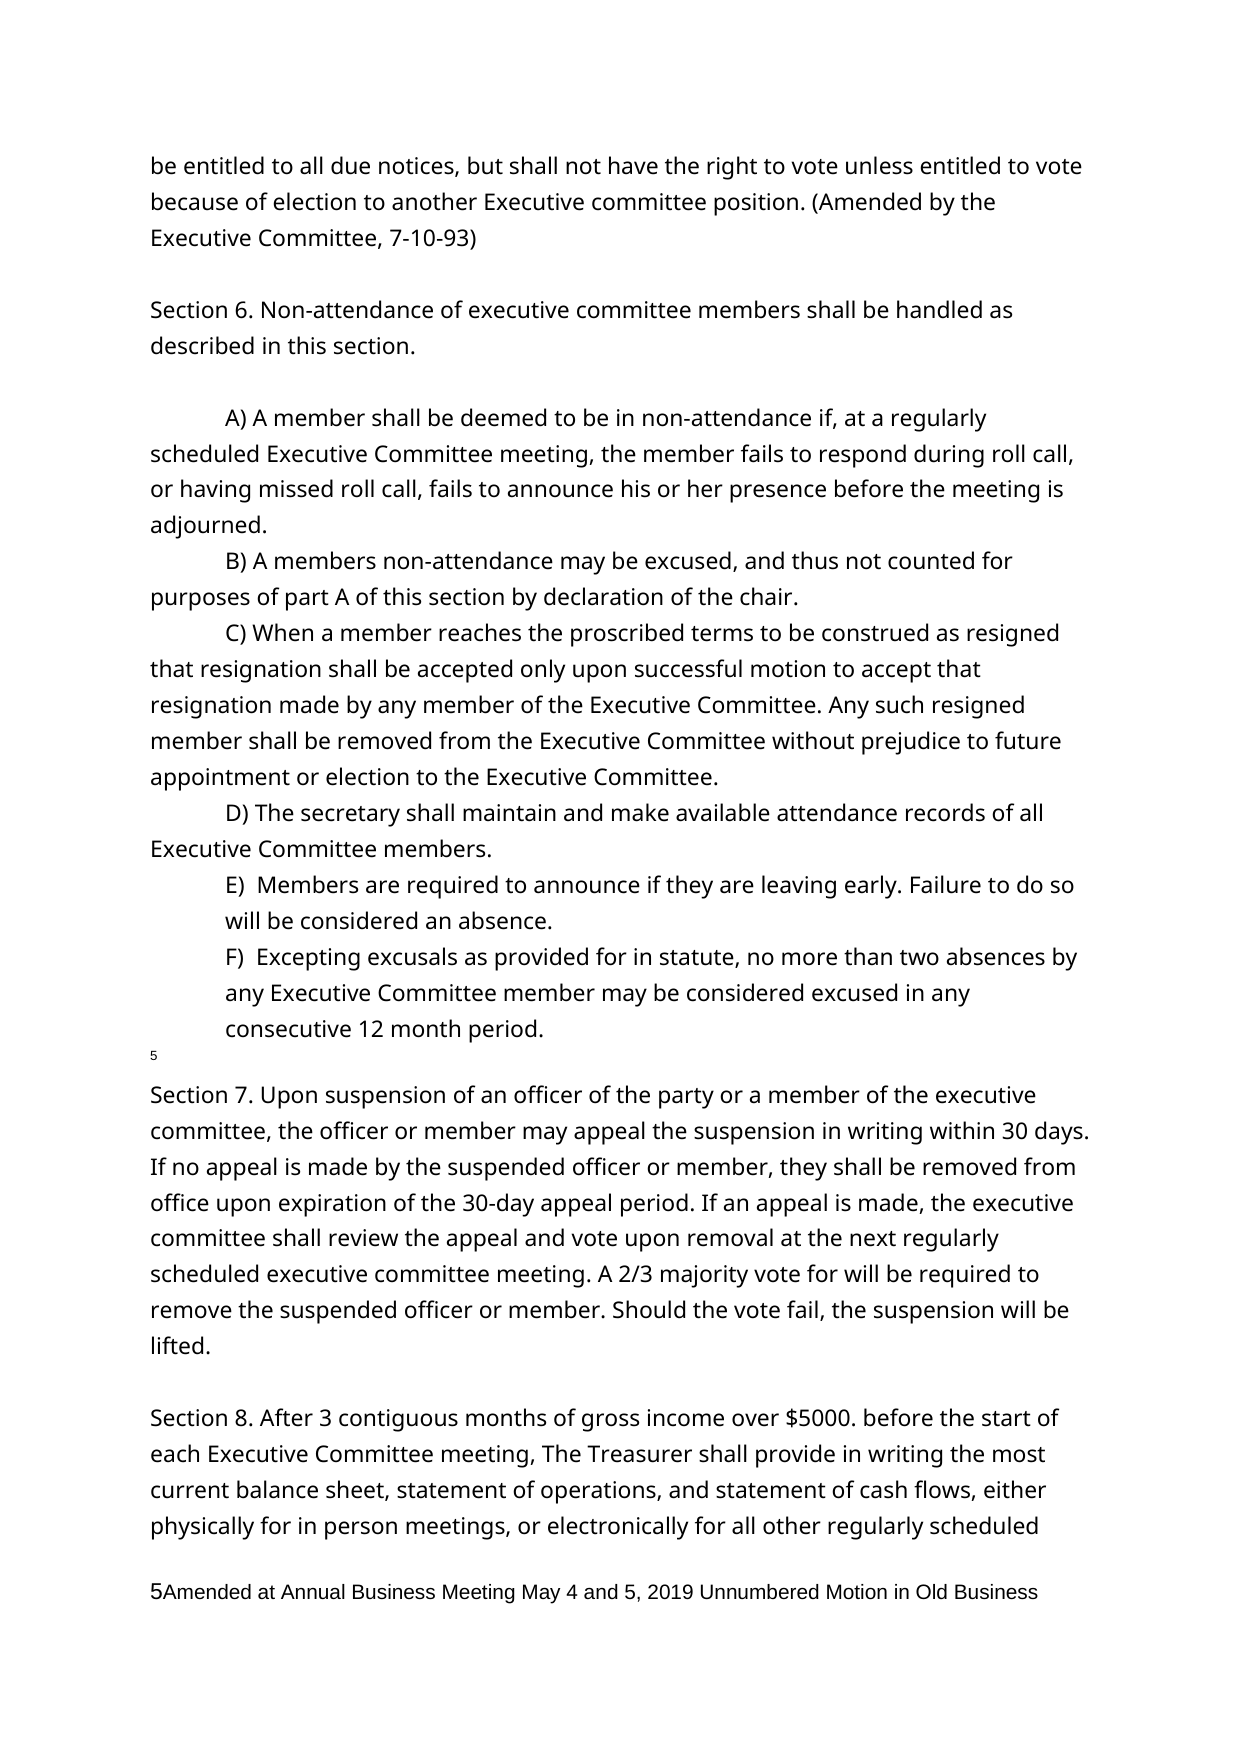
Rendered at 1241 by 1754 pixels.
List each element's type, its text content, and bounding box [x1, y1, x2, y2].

text Section 6. Non-attendance of executive committee members shall be handled as described in this section. [150, 294, 1090, 361]
text Amended at Annual Business Meeting May 4 and 5, 2019 Unnumbered Motion in Old Business [150, 1578, 1090, 1604]
text D) The secretary shall maintain and make available attendance records of all Executive Committee members. [150, 797, 1090, 864]
text A) A member shall be deemed to be in non-attendance if, at a regularly scheduled Executive Committee meeting, the member fails to respond during roll call, or having missed roll call, fails to announce his or her presence before the meeting is adjourned. [150, 402, 1090, 541]
text C) When a member reaches the proscribed terms to be construed as resigned that resignation shall be accepted only upon successful motion to accept that resignation made by any member of the Executive Committee. Any such resigned member shall be removed from the Executive Committee without prejudice to future appointment or election to the Executive Committee. [150, 617, 1090, 792]
text F) Excepting excusals as provided for in statute, no more than two absences by any Executive Committee member may be considered excused in any consecutive 12 month period. [225, 941, 1090, 1044]
text B) A members non-attendance may be excused, and thus not counted for purposes of part A of this section by declaration of the chair. [150, 545, 1090, 612]
text E) Members are required to announce if they are leaving early. Failure to do so will be considered an absence. [225, 869, 1090, 936]
text be entitled to all due notices, but shall not have the right to vote unless entitled to vote because of election to another Executive committee position. (Amended by the Executive Committee, 7-10-93) [150, 150, 1090, 253]
text Section 8. After 3 contiguous months of gross income over $5000. before the start of each Executive Committee meeting, The Treasurer shall provide in writing the most current balance sheet, statement of operations, and statement of cash flows, either physically for in person meetings, or electronically for all other regularly scheduled [150, 1402, 1090, 1541]
text Section 7. Upon suspension of an officer of the party or a member of the executive committee, the officer or member may appeal the suspension in writing within 30 days. If no appeal is made by the suspended officer or member, they shall be removed from office upon expiration of the 30-day appeal period. If an appeal is made, the executive committee shall review the appeal and vote upon removal at the next regularly scheduled executive committee meeting. A 2/3 majority vote for will be required to remove the suspended officer or member. Should the vote fail, the suspension will be lifted. [150, 1079, 1090, 1361]
